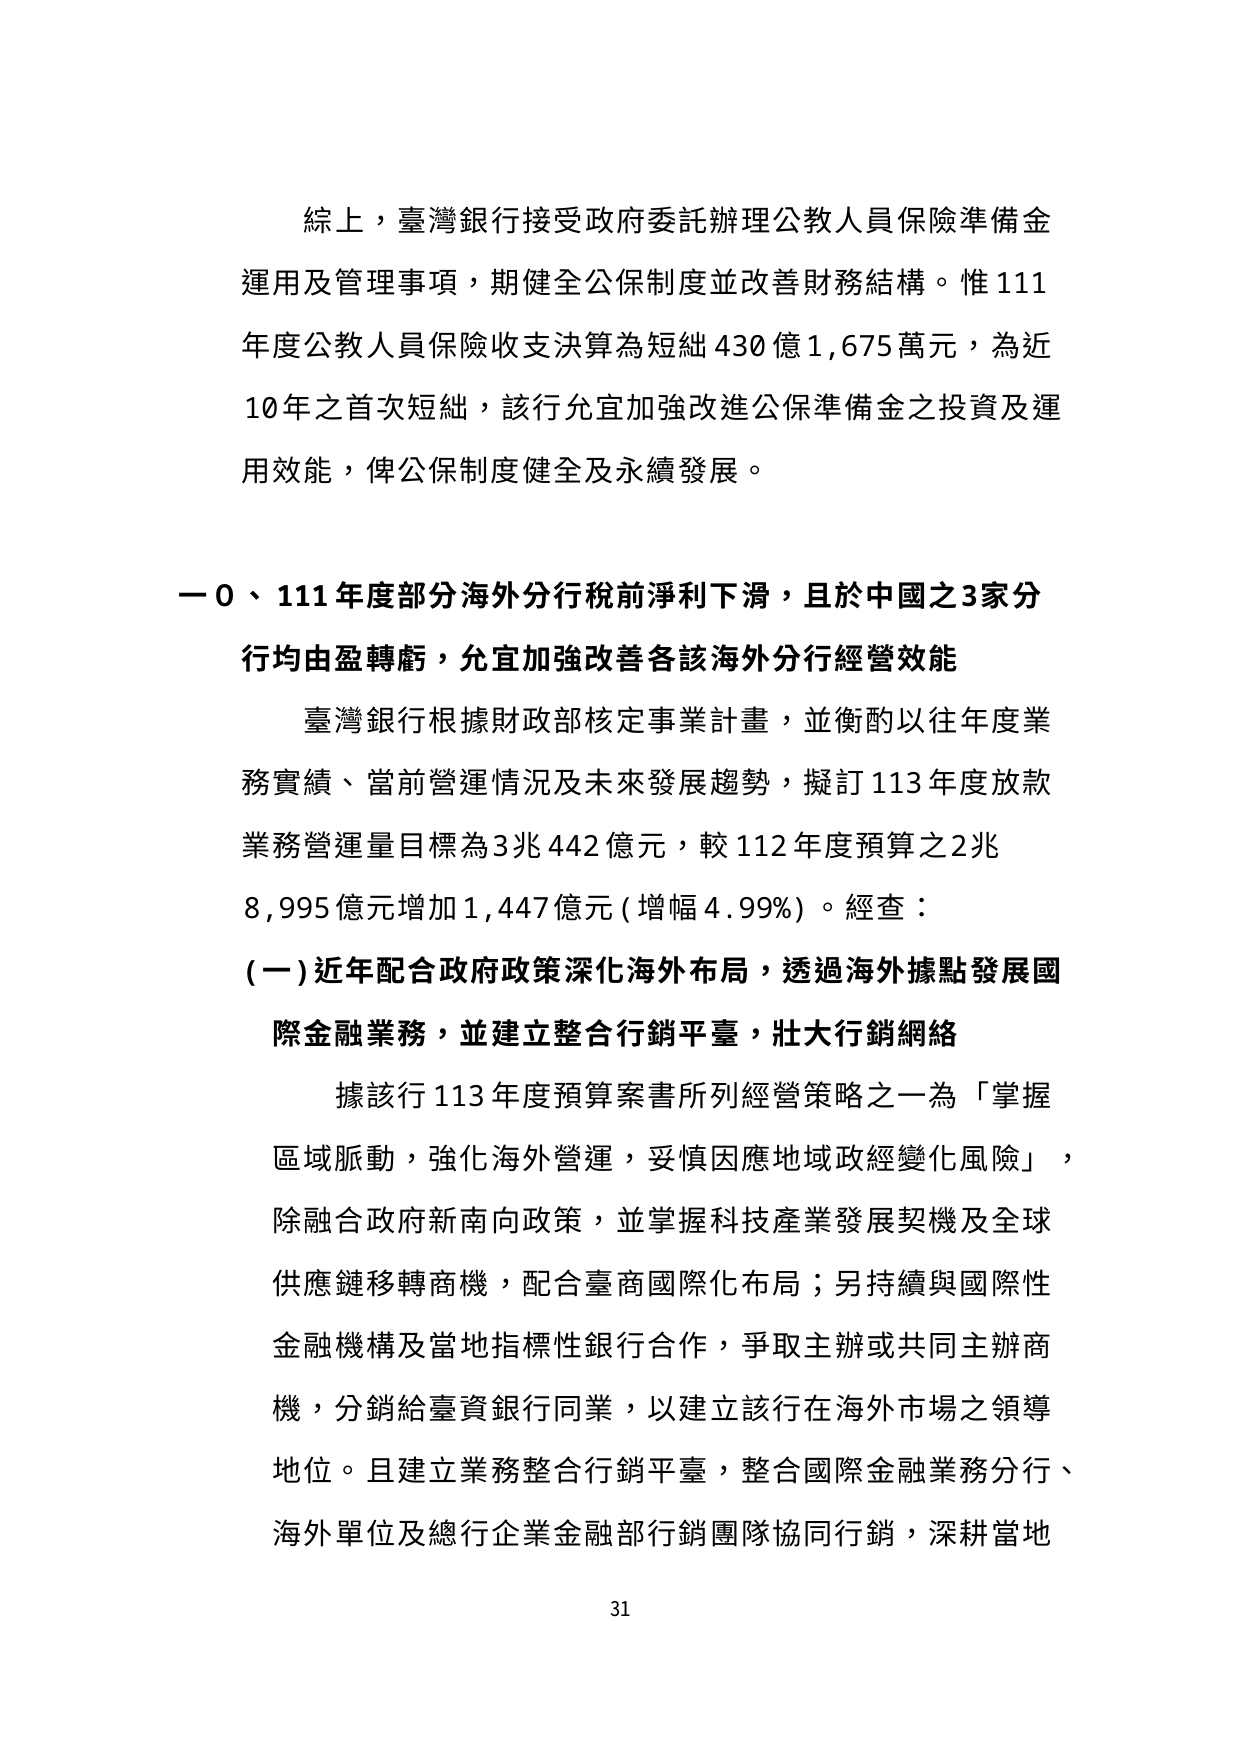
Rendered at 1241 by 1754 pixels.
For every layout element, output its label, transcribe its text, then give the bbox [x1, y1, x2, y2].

text 一０、111年度部分海外分行稅前淨利下滑，且於中國之3家分行均由盈轉虧，允宜加強改善各該海外分行經營效能 [177, 552, 1063, 677]
text (一)近年配合政府政策深化海外布局，透過海外據點發展國際金融業務，並建立整合行銷平臺，壯大行銷網絡 [236, 927, 1063, 1052]
text 綜上，臺灣銀行接受政府委託辦理公教人員保險準備金運用及管理事項，期健全公保制度並改善財務結構。惟111年度公教人員保險收支決算為短絀430億1,675萬元，為近10年之首次短絀，該行允宜加強改進公保準備金之投資及運用效能，俾公保制度健全及永續發展。 [236, 177, 1063, 490]
text 臺灣銀行根據財政部核定事業計畫，並衡酌以往年度業務實績、當前營運情況及未來發展趨勢，擬訂113年度放款業務營運量目標為3兆442億元，較112年度預算之2兆8,995億元增加1,447億元(增幅4.99%)。經查： [236, 677, 1063, 927]
text 據該行113年度預算案書所列經營策略之一為「掌握區域脈動，強化海外營運，妥慎因應地域政經變化風險」，除融合政府新南向政策，並掌握科技產業發展契機及全球供應鏈移轉商機，配合臺商國際化布局；另持續與國際性金融機構及當地指標性銀行合作，爭取主辦或共同主辦商機，分銷給臺資銀行同業，以建立該行在海外市場之領導地位。且建立業務整合行銷平臺，整合國際金融業務分行、海外單位及總行企業金融部行銷團隊協同行銷，深耕當地優質客戶；及持續妥慎因應中國地區經營環境變化，審慎評估放款及投資案件，期提升海外整體營運收益。 [266, 1052, 1063, 1552]
